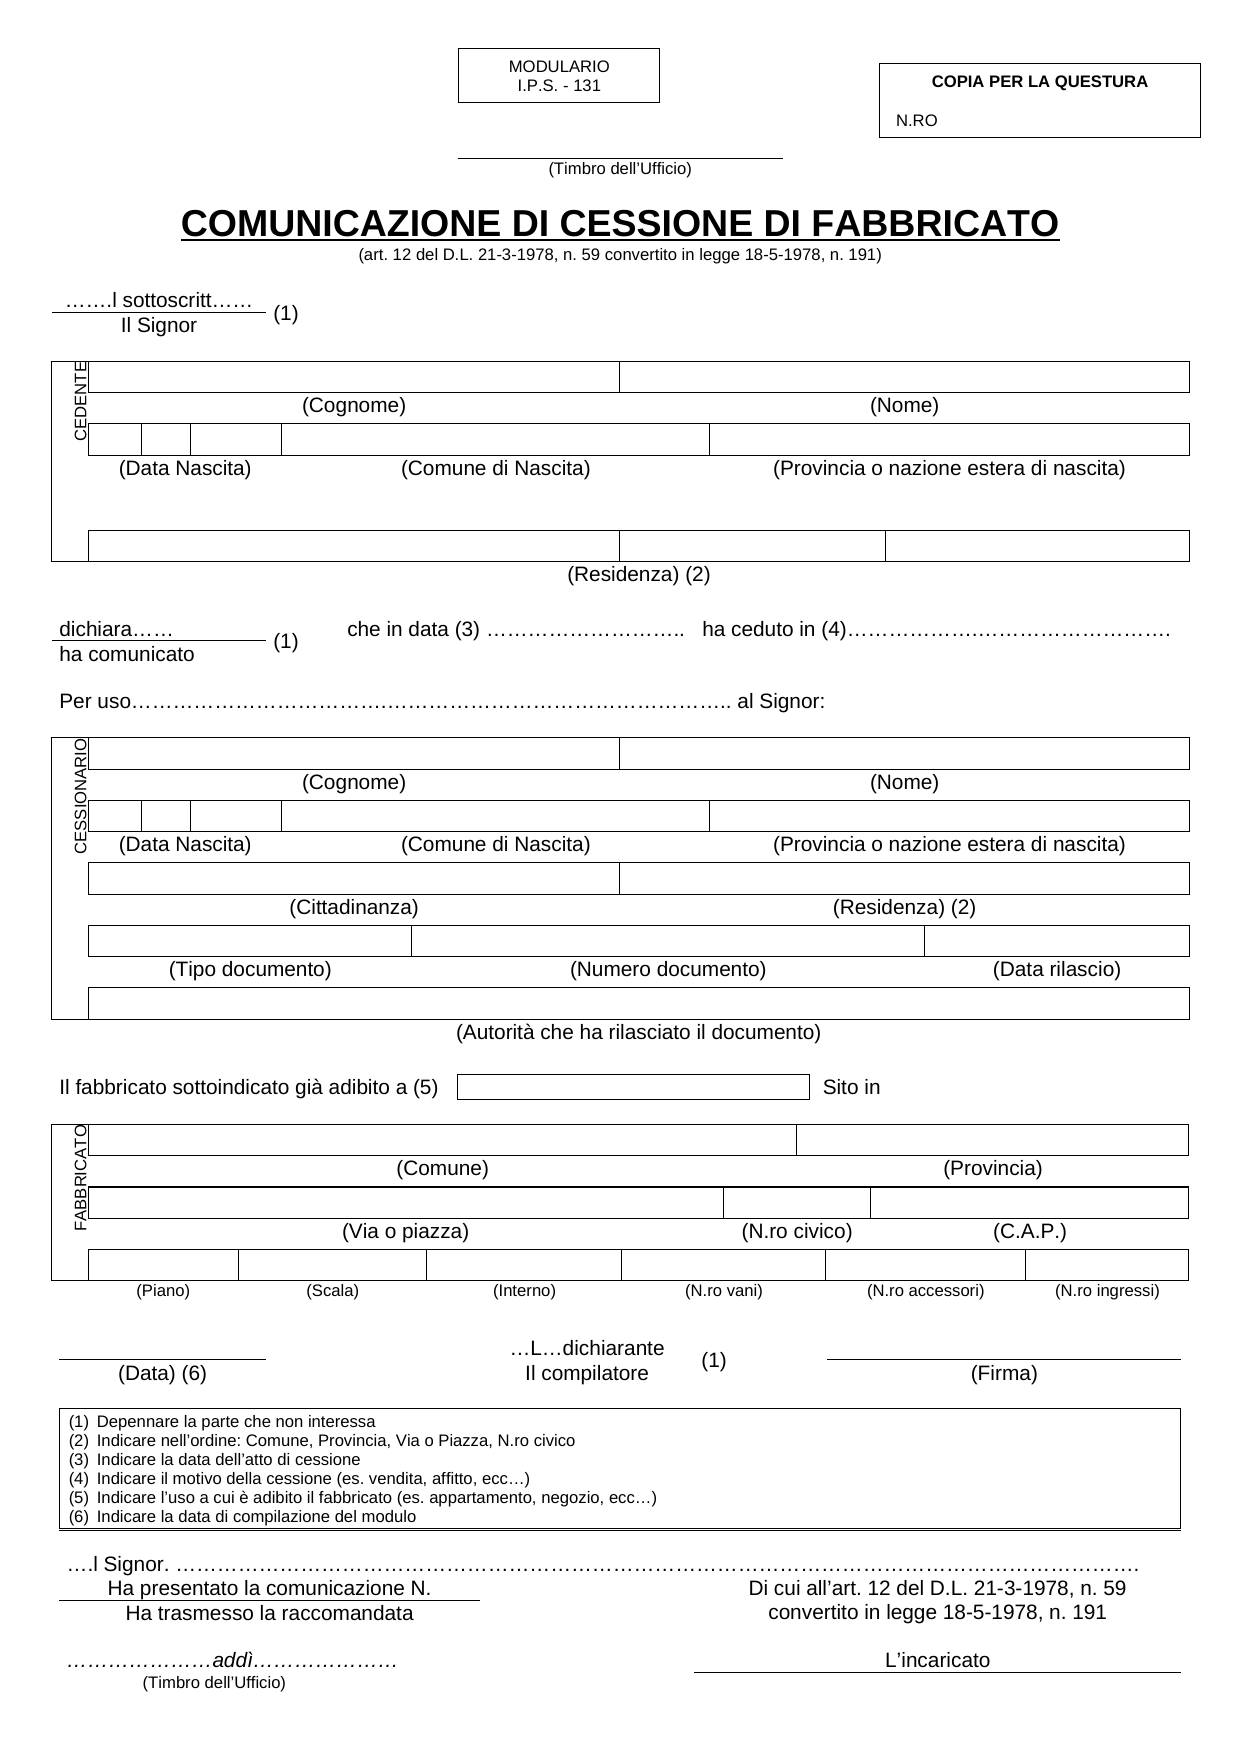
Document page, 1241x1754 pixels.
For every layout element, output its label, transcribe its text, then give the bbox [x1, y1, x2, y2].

table_cell [239, 1250, 426, 1280]
table_cell [710, 424, 1189, 454]
table_cell [52, 1576, 59, 1600]
list Indicare la data dell’atto di cessione [60, 1447, 1180, 1466]
table_cell [412, 926, 924, 956]
table_cell Ha trasmesso la raccomandata [59, 1601, 480, 1625]
table_header CEDENTE [52, 362, 88, 561]
table_cell (N.ro civico) [723, 1219, 871, 1249]
table_cell [480, 1600, 694, 1625]
text (art. 12 del D.L. 21-3-1978, n. 59 convertito in legge 18-5-1978, n. 191) [59, 245, 1181, 264]
table_cell (Provincia o nazione estera di nascita) [710, 832, 1189, 862]
table_cell [886, 531, 1189, 561]
table_cell (Residenza) (2) [620, 895, 1189, 925]
table_cell (Interno) [427, 1281, 622, 1311]
table_cell [89, 424, 141, 454]
table_cell (Piano) [88, 1281, 238, 1311]
table_header FABBRICATO [52, 1125, 88, 1280]
table_cell (Data Nascita) [88, 456, 282, 530]
table_cell [89, 926, 411, 956]
table_cell Per uso……………………………….………………………………………….. al Signor: [52, 689, 1181, 713]
table_cell (Firma) [827, 1360, 1181, 1384]
table_header (1) [694, 1335, 827, 1384]
table_header [827, 1335, 1181, 1359]
table_header (1) [266, 616, 340, 665]
table_cell [710, 801, 1189, 831]
table_header [89, 362, 619, 392]
table_cell (Via o piazza) [88, 1219, 723, 1249]
table_cell (Provincia) [797, 1156, 1189, 1186]
table_header dichiara…… [52, 616, 266, 640]
table_cell [266, 665, 340, 689]
table_header [59, 1335, 266, 1359]
table_header …L…dichiarante [480, 1335, 694, 1359]
table_cell [89, 801, 141, 831]
table_header [458, 1075, 809, 1099]
table_header Il fabbricato sottoindicato già adibito a (5) [52, 1074, 457, 1099]
table_cell ha comunicato [52, 641, 266, 665]
table_cell (Data) (6) [59, 1360, 266, 1384]
subtitle COMUNICAZIONE DI CESSIONE DI FABBRICATO [59, 202, 1181, 245]
table_cell [52, 1625, 59, 1672]
table_cell (Autorità che ha rilasciato il documento) [88, 1020, 1189, 1050]
table_cell (N.ro ingressi) [1026, 1281, 1189, 1311]
table_header (Timbro dell’Ufficio) [458, 159, 782, 178]
list Indicare nell’ordine: Comune, Provincia, Via o Piazza, N.ro civico [60, 1427, 1180, 1447]
table_cell [89, 531, 619, 561]
table_header [89, 1125, 796, 1155]
table_header [266, 1335, 480, 1359]
table_cell (N.ro accessori) [826, 1281, 1026, 1311]
table_cell [142, 424, 190, 454]
table_cell [1026, 1250, 1188, 1280]
table_cell [51, 1020, 88, 1050]
table_cell [480, 1576, 694, 1600]
table_cell Il compilatore [480, 1359, 694, 1384]
table_cell (Data rilascio) [924, 957, 1189, 987]
table_cell [826, 1250, 1025, 1280]
list Indicare l’uso a cui è adibito il fabbricato (es. appartamento, negozio, ecc…) [60, 1485, 1180, 1504]
table_cell (Provincia o nazione estera di nascita) [710, 456, 1189, 530]
table_cell [622, 1250, 825, 1280]
list Indicare il motivo della cessione (es. vendita, affitto, ecc…) [60, 1466, 1180, 1485]
table_cell [340, 665, 1181, 689]
table_cell [620, 863, 1189, 893]
table_cell (Cognome) [88, 770, 620, 800]
table_header (1) [266, 288, 480, 337]
table_cell (Numero documento) [412, 957, 924, 987]
table_header [797, 1125, 1188, 1155]
table_cell [51, 1281, 88, 1311]
table_cell (Timbro dell’Ufficio) [52, 1672, 377, 1692]
table_cell …………………addì………………… [59, 1625, 694, 1672]
table_cell [925, 926, 1189, 956]
table_cell [142, 801, 190, 831]
table_cell [89, 863, 619, 893]
table_cell (Residenza) (2) [88, 562, 1189, 592]
table_header [620, 362, 1189, 392]
table_cell (Comune di Nascita) [282, 456, 710, 530]
list Indicare la data di compilazione del modulo [60, 1504, 1180, 1528]
table_header [620, 738, 1189, 768]
table_header ….l Signor. …………………………………………………………………………………………………………………………. [59, 1552, 1181, 1576]
table_cell [89, 1188, 723, 1218]
table_cell (Nome) [620, 393, 1189, 423]
table_cell (C.A.P.) [871, 1219, 1189, 1249]
table_cell [724, 1188, 870, 1218]
table_cell [427, 1250, 621, 1280]
table_cell [266, 1359, 480, 1384]
table_cell [871, 1188, 1188, 1218]
table_header …….l sottoscritt…… [52, 288, 266, 312]
table_header CESSIONARIO [52, 738, 88, 1018]
table_cell Di cui all’art. 12 del D.L. 21-3-1978, n. 59 convertito in legge 18-5-1978, n. 191 L’incaricato [694, 1576, 1181, 1672]
table_cell (Nome) [620, 770, 1189, 800]
table_cell [191, 801, 281, 831]
table_cell [52, 665, 266, 689]
table_cell [620, 531, 885, 561]
table_cell Il Signor [52, 313, 266, 337]
table_cell (Cognome) [88, 393, 620, 423]
table_cell [191, 424, 281, 454]
table_cell (Comune di Nascita) [282, 832, 710, 862]
table_cell [51, 562, 88, 592]
table_cell (Tipo documento) [88, 957, 412, 987]
table_cell (Cittadinanza) [88, 895, 620, 925]
table_cell [52, 1600, 59, 1625]
table_cell (Comune) [88, 1156, 797, 1186]
table_cell (N.ro vani) [622, 1281, 826, 1311]
table_cell [377, 1672, 1181, 1692]
table_cell (Scala) [238, 1281, 427, 1311]
table_header [52, 1552, 59, 1576]
table_header che in data (3) ……………………….. ha ceduto in (4)……………….………………………. [340, 616, 1181, 640]
table_header [89, 738, 619, 768]
table_cell [340, 640, 1181, 665]
table_cell [89, 1250, 238, 1280]
table_cell [282, 801, 709, 831]
list Depennare la parte che non interessa [60, 1409, 1180, 1427]
table_cell Ha presentato la comunicazione N. [59, 1576, 480, 1600]
table_cell (Data Nascita) [88, 832, 282, 862]
table_header Sito in [810, 1074, 1188, 1099]
table_cell [282, 424, 709, 454]
table_cell [89, 988, 1189, 1018]
